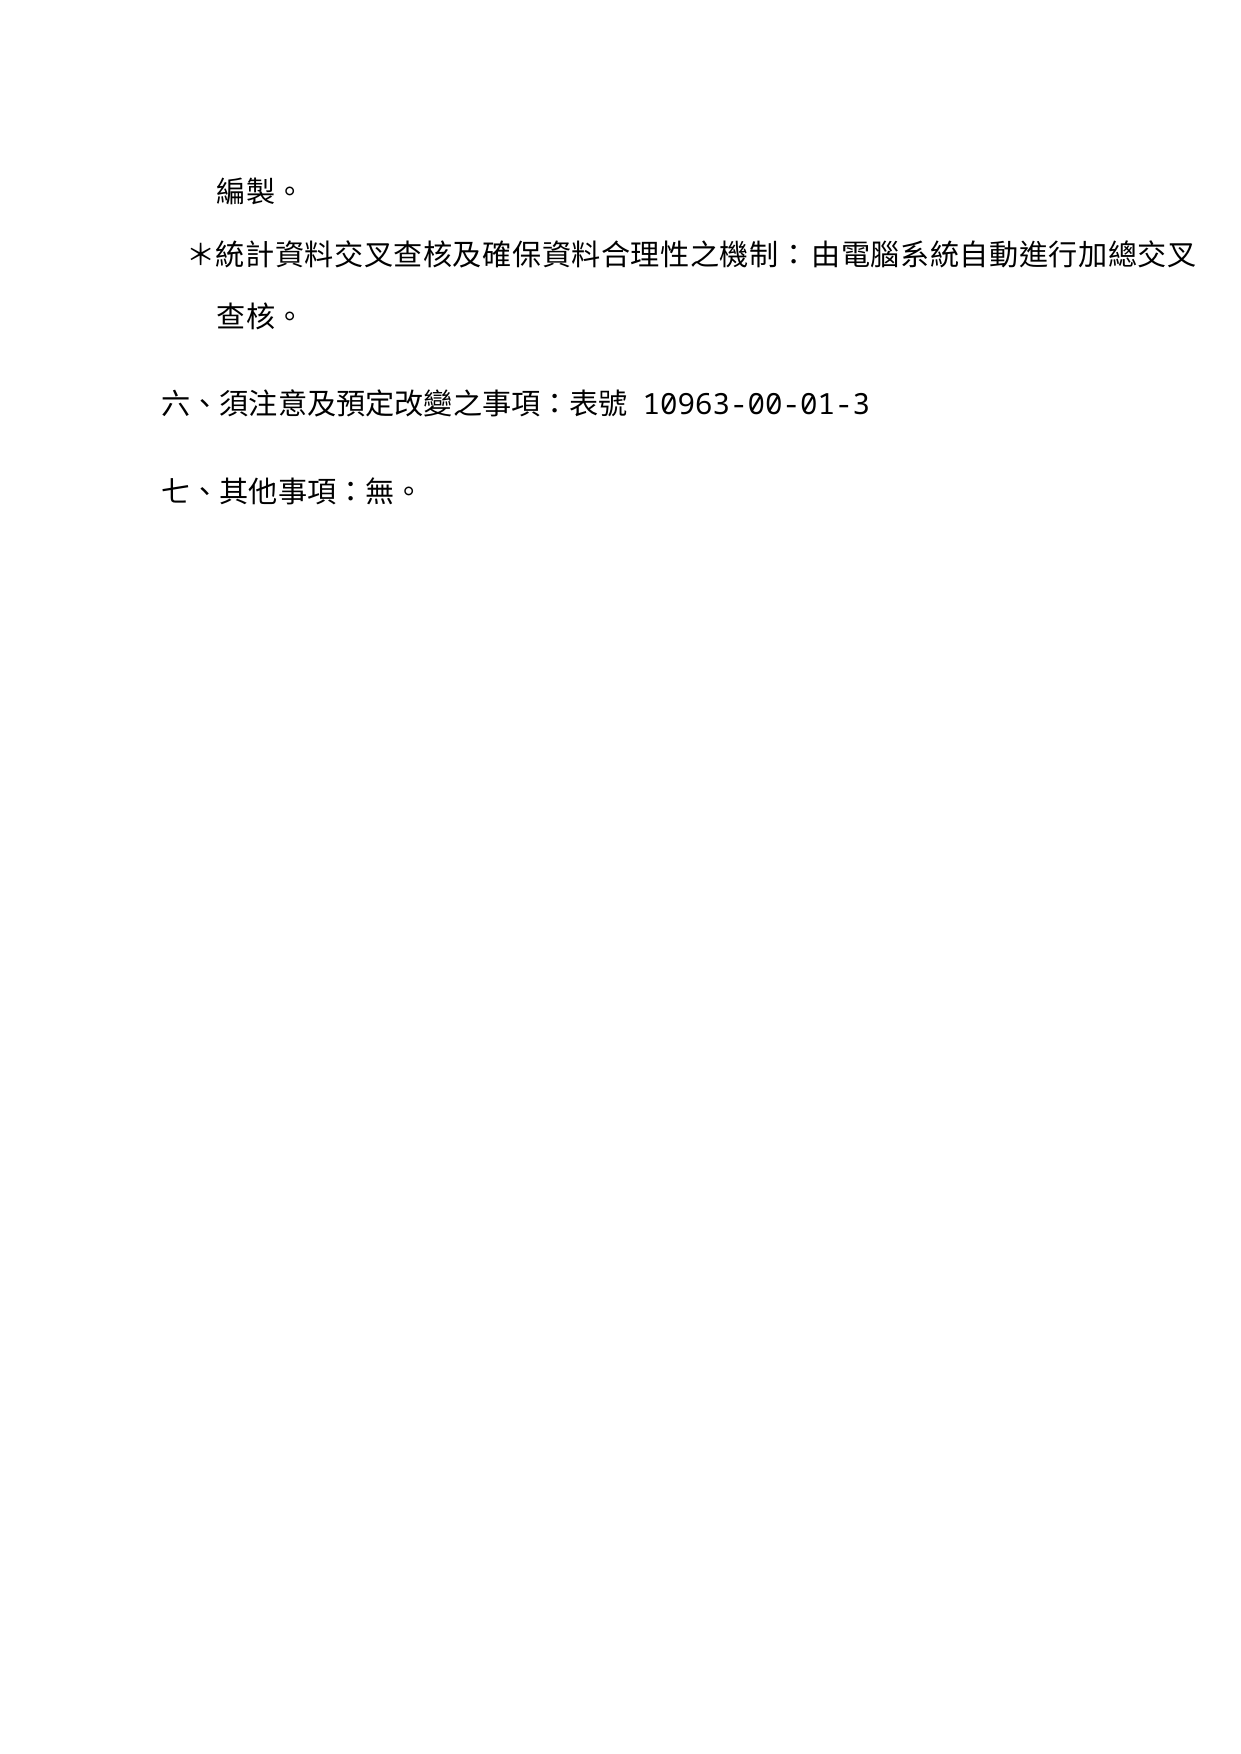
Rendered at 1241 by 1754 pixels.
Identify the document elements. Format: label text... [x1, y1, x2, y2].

table_header 編製。 ＊統計資料交叉查核及確保資料合理性之機制：由電腦系統自動進行加總交叉查核。 六、須注意及預定改變之事項：表號 10963-00-01-3 七、其他事項：無。 [150, 148, 1209, 511]
